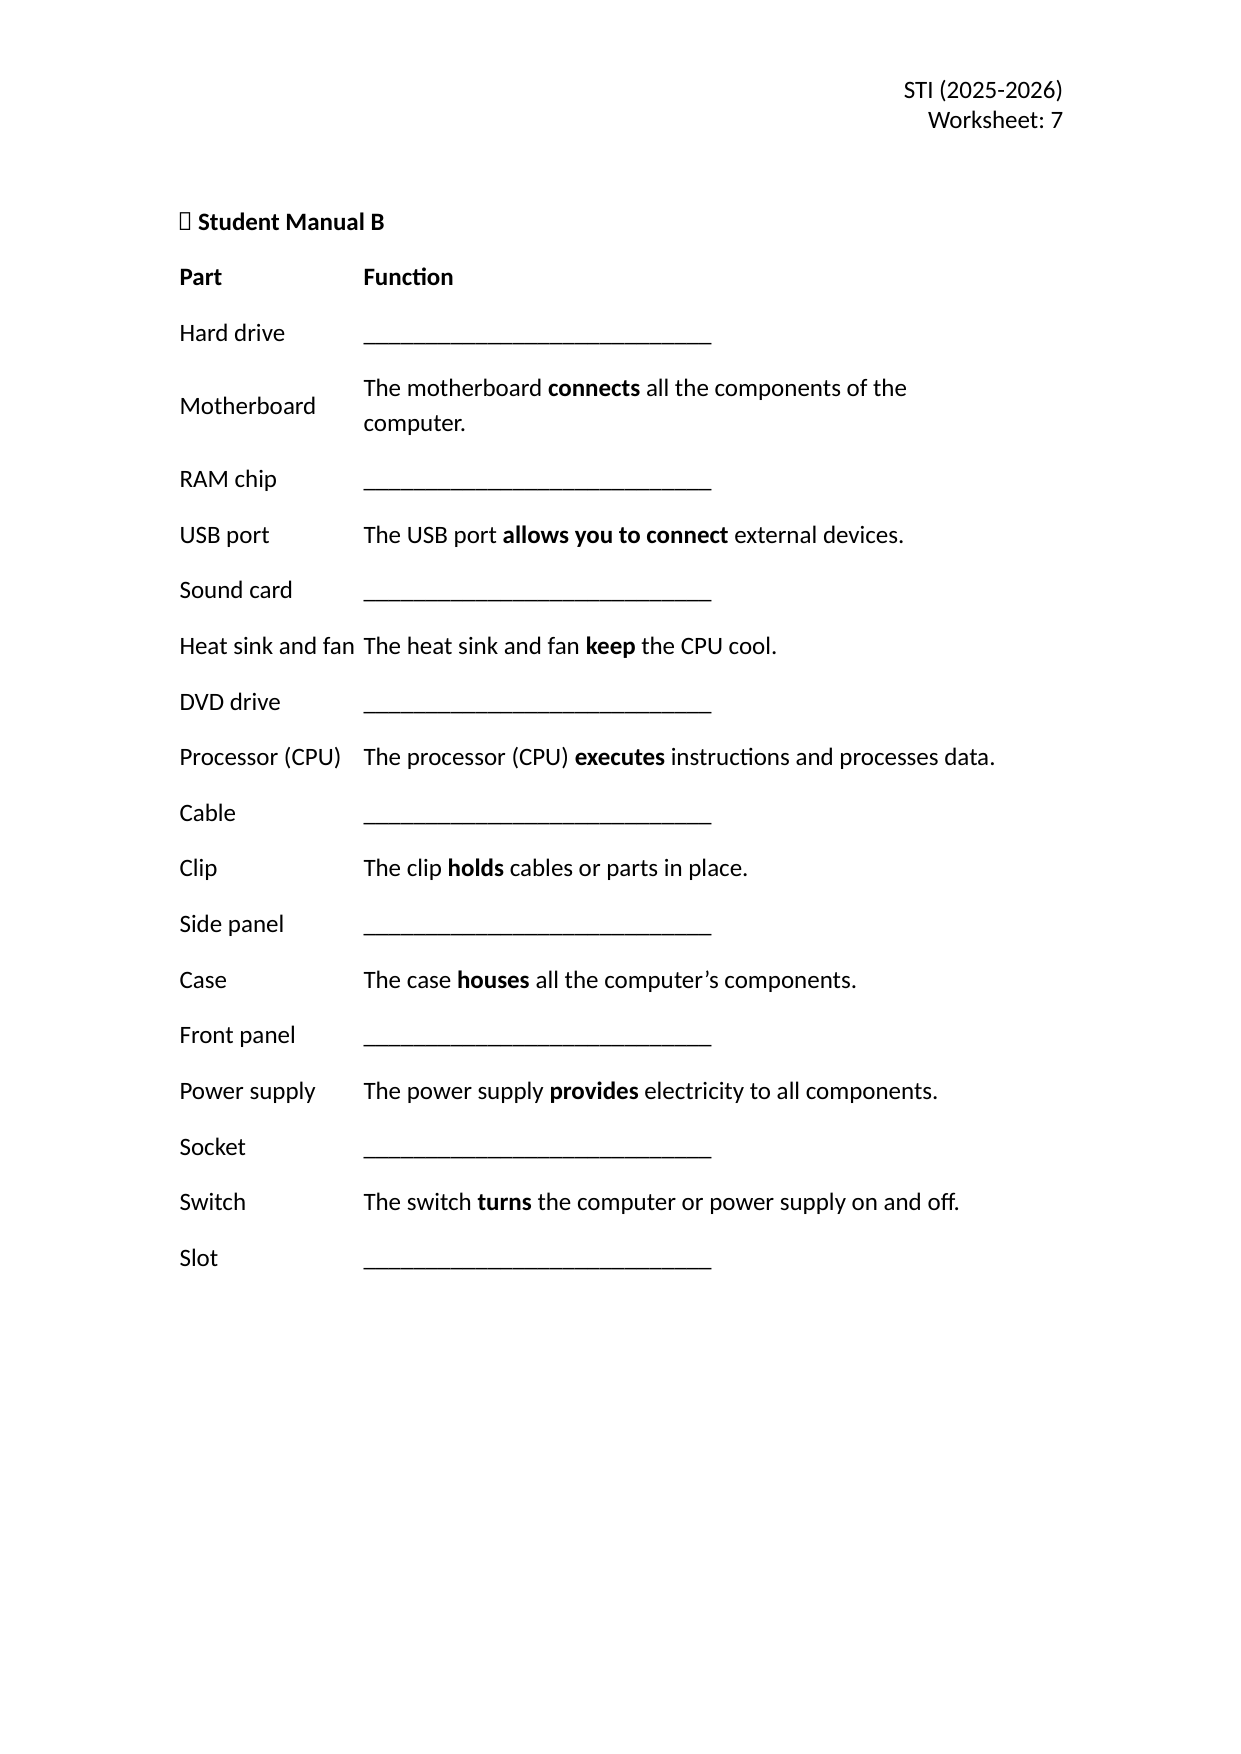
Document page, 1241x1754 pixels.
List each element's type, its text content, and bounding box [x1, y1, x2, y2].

table_cell USB port [177, 517, 361, 572]
table_cell The processor (CPU) executes instructions and processes data. [361, 739, 1012, 795]
table_cell Switch [177, 1184, 361, 1240]
table_cell Power supply [177, 1073, 361, 1129]
table_cell Cable [177, 795, 361, 851]
table_cell ____________________________ [361, 461, 1012, 517]
table_header Part [177, 259, 361, 315]
table_cell Heat sink and fan [177, 628, 361, 684]
table_cell The power supply provides electricity to all components. [361, 1073, 1012, 1129]
table_cell RAM chip [177, 461, 361, 517]
table_cell The heat sink and fan keep the CPU cool. [361, 628, 1012, 684]
table_cell ____________________________ [361, 1018, 1012, 1073]
table_cell ____________________________ [361, 906, 1012, 962]
table_cell Slot [177, 1240, 361, 1296]
table_cell The USB port allows you to connect external devices. [361, 517, 1012, 572]
table_cell DVD drive [177, 684, 361, 739]
table_cell Case [177, 962, 361, 1017]
table_cell The motherboard connects all the components of the computer. [361, 371, 1012, 461]
table_cell Hard drive [177, 315, 361, 371]
table_cell The switch turns the computer or power supply on and off. [361, 1184, 1012, 1240]
table_cell ____________________________ [361, 1129, 1012, 1184]
table_cell The case houses all the computer’s components. [361, 962, 1012, 1017]
table_cell ____________________________ [361, 684, 1012, 739]
text 📝 Student Manual B [177, 203, 1063, 237]
table_cell Processor (CPU) [177, 739, 361, 795]
table_cell Side panel [177, 906, 361, 962]
table_cell ____________________________ [361, 573, 1012, 628]
table_cell The clip holds cables or parts in place. [361, 851, 1012, 906]
table_cell Socket [177, 1129, 361, 1184]
table_cell ____________________________ [361, 795, 1012, 851]
table_cell Sound card [177, 573, 361, 628]
table_cell Front panel [177, 1018, 361, 1073]
table_header Function [361, 259, 1012, 315]
table_cell ____________________________ [361, 1240, 1012, 1296]
table_cell Motherboard [177, 371, 361, 461]
table_cell ____________________________ [361, 315, 1012, 371]
table_cell Clip [177, 851, 361, 906]
